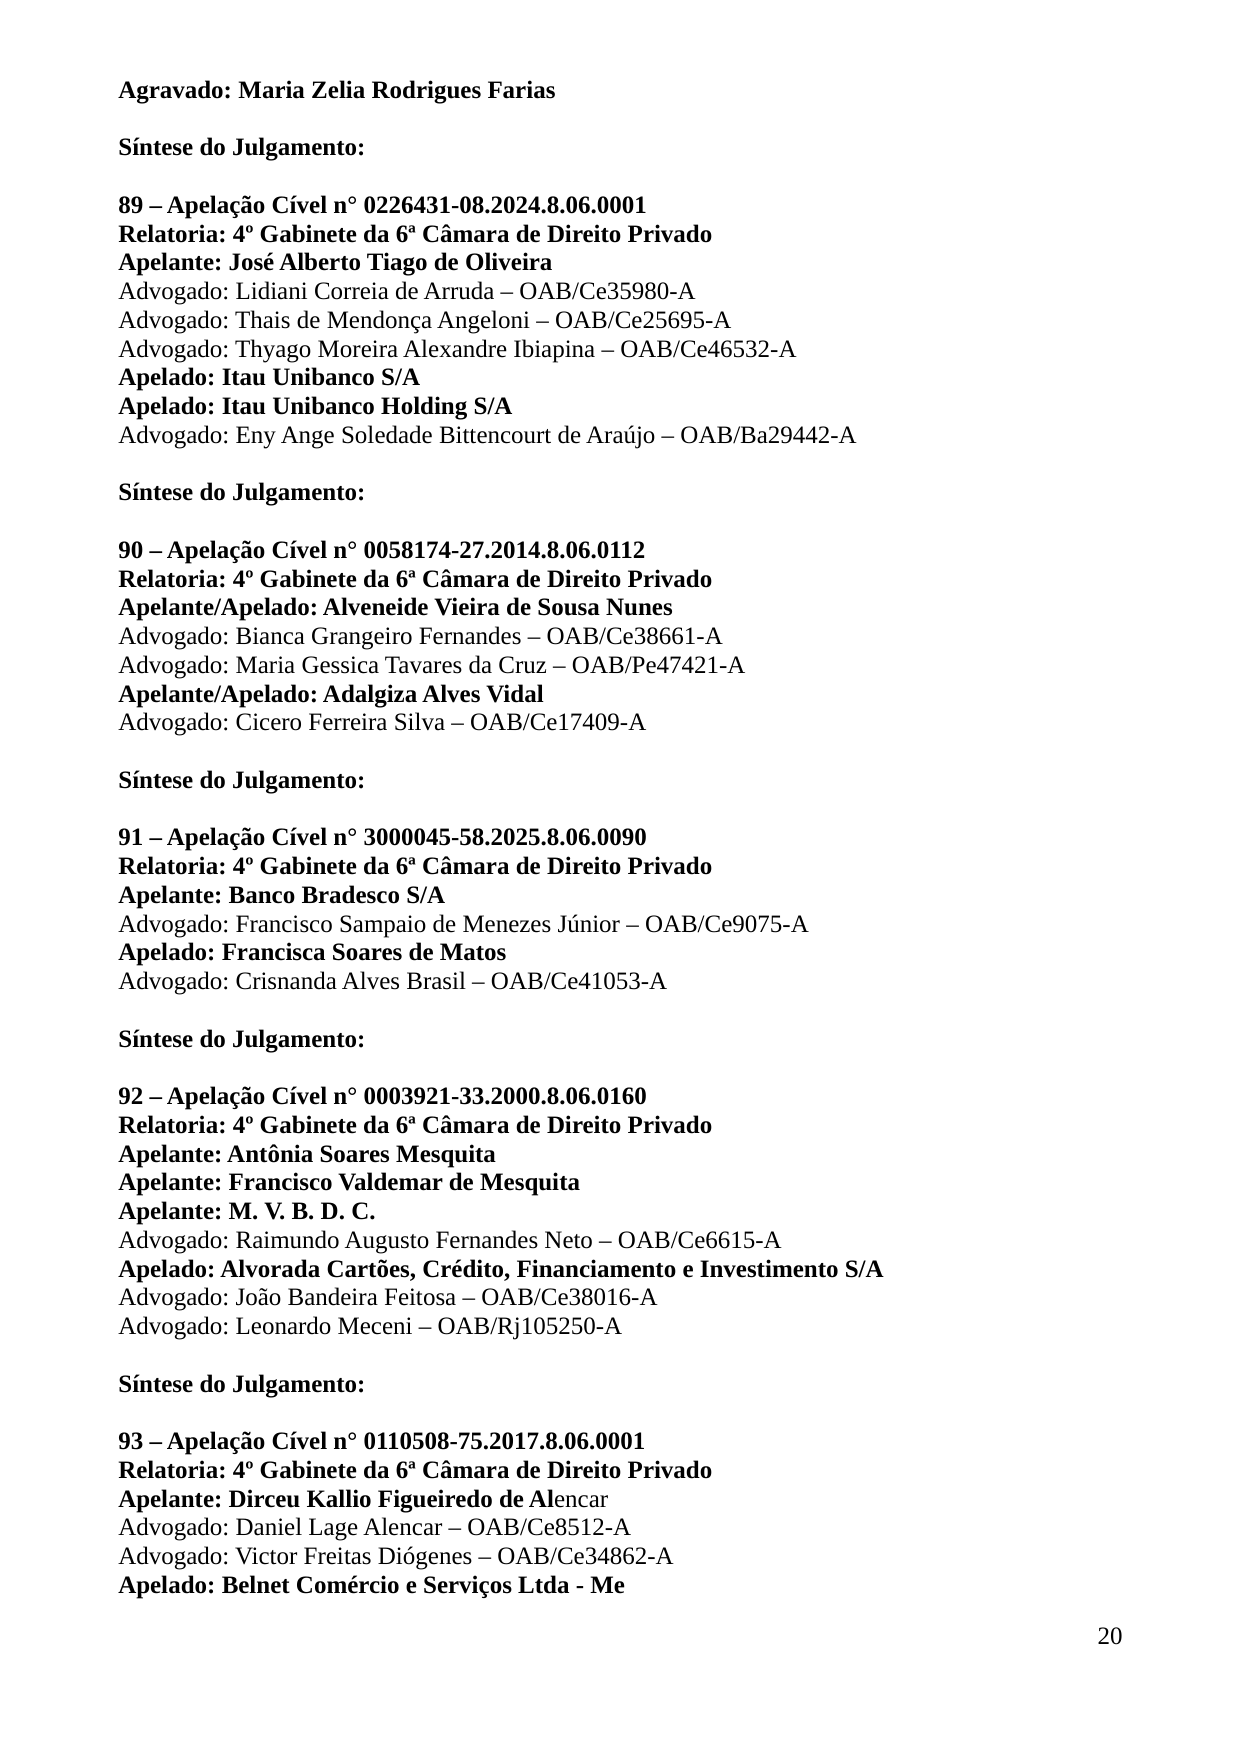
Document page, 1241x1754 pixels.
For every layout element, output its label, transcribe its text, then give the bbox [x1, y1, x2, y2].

text Advogado: Raimundo Augusto Fernandes Neto – OAB/Ce6615-A Apelado: Alvorada Cartões, Crédito, Financiamento e Investimento S/A Advogado: João Bandeira Feitosa – OAB/Ce38016-A Advogado: Leonardo Meceni – OAB/Rj105250-A [118, 1225, 1122, 1369]
text Síntese do Julgamento: 90 – Apelação Cível n° 0058174-27.2014.8.06.0112 Relatoria: 4º Gabinete da 6ª Câmara de Direito Privado Apelante/Apelado: Alveneide Vieira de Sousa Nunes Advogado: Bianca Grangeiro Fernandes – OAB/Ce38661-A Advogado: Maria Gessica Tavares da Cruz – OAB/Pe47421-A Apelante/Apelado: Adalgiza Alves Vidal Advogado: Cicero Ferreira Silva – OAB/Ce17409-A [118, 477, 1122, 765]
text Síntese do Julgamento: 93 – Apelação Cível n° 0110508-75.2017.8.06.0001 Relatoria: 4º Gabinete da 6ª Câmara de Direito Privado Apelante: Dirceu Kallio Figueiredo de Alencar Advogado: Daniel Lage Alencar – OAB/Ce8512-A Advogado: Victor Freitas Diógenes – OAB/Ce34862-A Apelado: Belnet Comércio e Serviços Ltda - Me [118, 1369, 1122, 1599]
text Síntese do Julgamento: 89 – Apelação Cível n° 0226431-08.2024.8.06.0001 Relatoria: 4º Gabinete da 6ª Câmara de Direito Privado Apelante: José Alberto Tiago de Oliveira Advogado: Lidiani Correia de Arruda – OAB/Ce35980-A Advogado: Thais de Mendonça Angeloni – OAB/Ce25695-A Advogado: Thyago Moreira Alexandre Ibiapina – OAB/Ce46532-A Apelado: Itau Unibanco S/A Apelado: Itau Unibanco Holding S/A Advogado: Eny Ange Soledade Bittencourt de Araújo – OAB/Ba29442-A [118, 132, 1122, 477]
text Síntese do Julgamento: 91 – Apelação Cível n° 3000045-58.2025.8.06.0090 Relatoria: 4º Gabinete da 6ª Câmara de Direito Privado Apelante: Banco Bradesco S/A Advogado: Francisco Sampaio de Menezes Júnior – OAB/Ce9075-A Apelado: Francisca Soares de Matos Advogado: Crisnanda Alves Brasil – OAB/Ce41053-A [118, 765, 1122, 1024]
text Agravado: Maria Zelia Rodrigues Farias [118, 75, 1122, 132]
text Síntese do Julgamento: 92 – Apelação Cível n° 0003921-33.2000.8.06.0160 Relatoria: 4º Gabinete da 6ª Câmara de Direito Privado Apelante: Antônia Soares Mesquita Apelante: Francisco Valdemar de Mesquita Apelante: M. V. B. D. C. [118, 1024, 1122, 1225]
